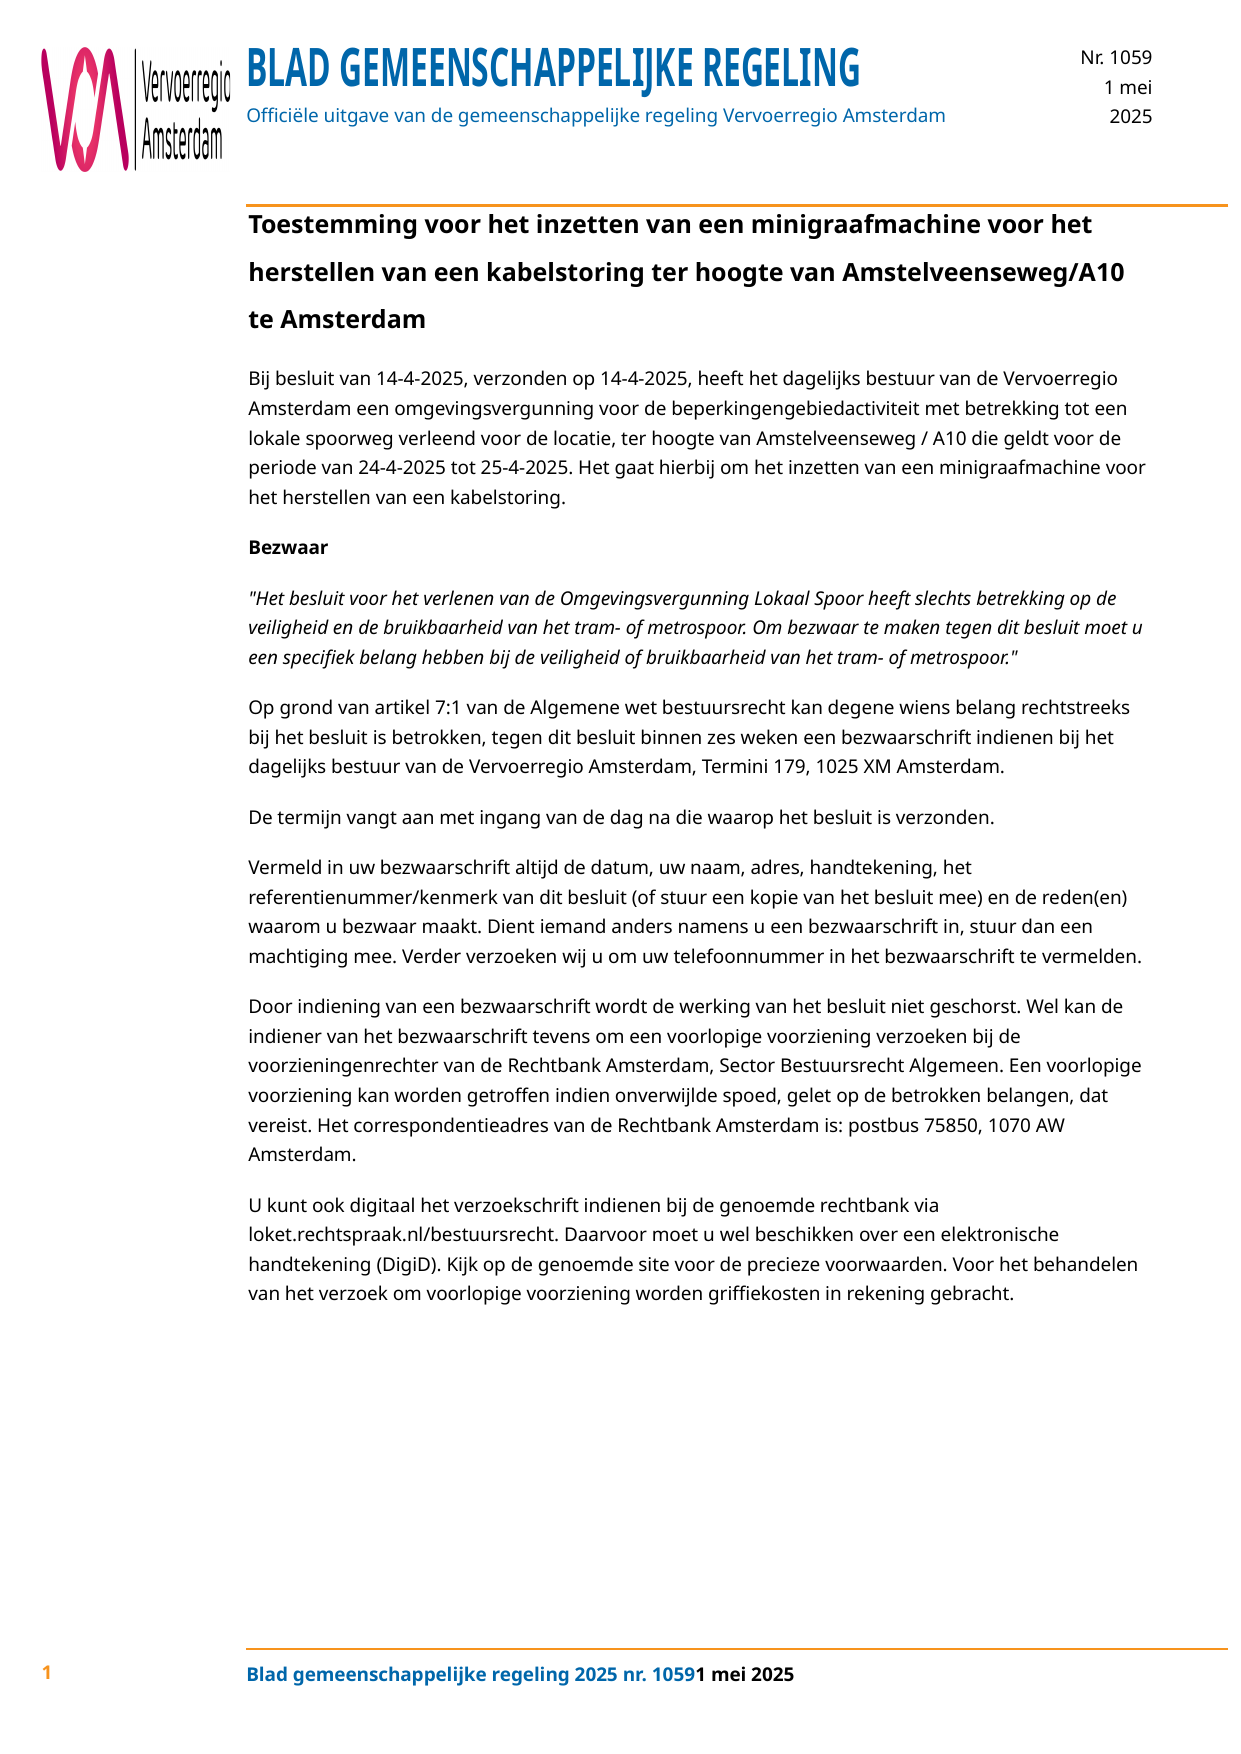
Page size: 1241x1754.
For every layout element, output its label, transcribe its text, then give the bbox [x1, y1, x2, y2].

text Bezwaar [248, 534, 1152, 560]
text Op grond van artikel 7:1 van de Algemene wet bestuursrecht kan degene wiens belang rechtstreeks bij het besluit is betrokken, tegen dit besluit binnen zes weken een bezwaarschrift indienen bij het dagelijks bestuur van de Vervoerregio Amsterdam, Termini 179, 1025 XM Amsterdam. [248, 694, 1152, 779]
picture [41, 47, 231, 172]
text Bij besluit van 14-4-2025, verzonden op 14-4-2025, heeft het dagelijks bestuur van de Vervoerregio Amsterdam een omgevingsvergunning voor de beperkingengebiedactiviteit met betrekking tot een lokale spoorweg verleend voor de locatie, ter hoogte van Amstelveenseweg / A10 die geldt voor de periode van 24-4-2025 tot 25-4-2025. Het gaat hierbij om het inzetten van een minigraafmachine voor het herstellen van een kabelstoring. [248, 366, 1152, 509]
text Vermeld in uw bezwaarschrift altijd de datum, uw naam, adres, handtekening, het referentienummer/kenmerk van dit besluit (of stuur een kopie van het besluit mee) en de reden(en) waarom u bezwaar maakt. Dient iemand anders namens u een bezwaarschrift in, stuur dan een machtiging mee. Verder verzoeken wij u om uw telefoonnummer in het bezwaarschrift te vermelden. [248, 854, 1152, 969]
text De termijn vangt aan met ingang van de dag na die waarop het besluit is verzonden. [248, 804, 1152, 829]
text U kunt ook digitaal het verzoekschrift indienen bij de genoemde rechtbank via loket.rechtspraak.nl/bestuursrecht. Daarvoor moet u wel beschikken over een elektronische handtekening (DigiD). Kijk op de genoemde site voor de precieze voorwaarden. Voor het behandelen van het verzoek om voorlopige voorziening worden griffiekosten in rekening gebracht. [248, 1192, 1152, 1306]
text Toestemming voor het inzetten van een minigraafmachine voor het herstellen van een kabelstoring ter hoogte van Amstelveenseweg/A10 te Amsterdam [248, 207, 1152, 336]
text "Het besluit voor het verlenen van de Omgevingsvergunning Lokaal Spoor heeft slechts betrekking op de veiligheid en de bruikbaarheid van het tram- of metrospoor. Om bezwaar te maken tegen dit besluit moet u een specifiek belang hebben bij de veiligheid of bruikbaarheid van het tram- of metrospoor." [248, 585, 1152, 669]
text Door indiening van een bezwaarschrift wordt de werking van het besluit niet geschorst. Wel kan de indiener van het bezwaarschrift tevens om een voorlopige voorziening verzoeken bij de voorzieningenrechter van de Rechtbank Amsterdam, Sector Bestuursrecht Algemeen. Een voorlopige voorziening kan worden getroffen indien onverwijlde spoed, gelet op de betrokken belangen, dat vereist. Het correspondentieadres van de Rechtbank Amsterdam is: postbus 75850, 1070 AW Amsterdam. [248, 993, 1152, 1167]
